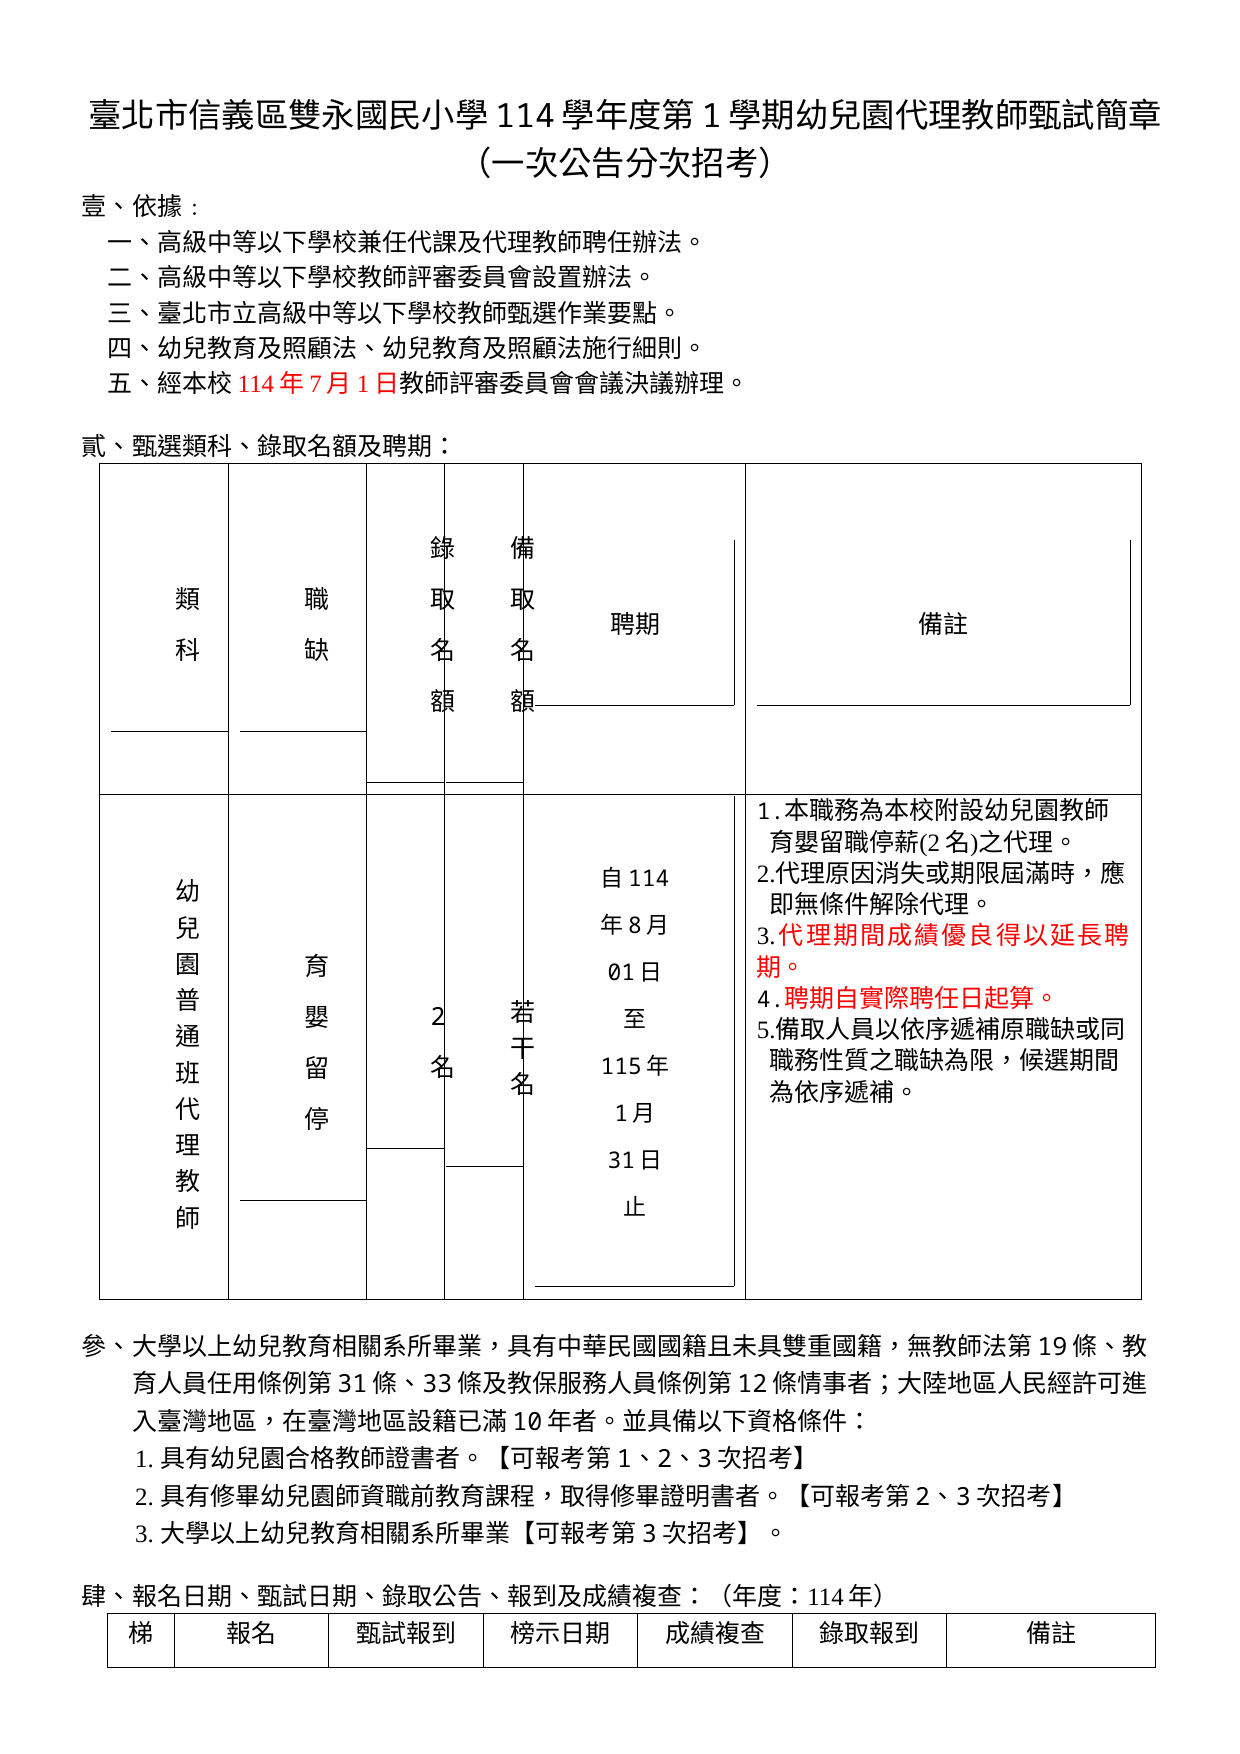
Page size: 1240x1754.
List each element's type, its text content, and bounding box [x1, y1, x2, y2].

table_cell 幼兒園普通班代理教師 [100, 795, 228, 1299]
list 大學以上幼兒教育相關系所畢業【可報考第3次招考】。 [135, 1512, 1160, 1550]
table_header 類科 [100, 464, 228, 794]
table_header 榜示日期 [484, 1614, 637, 1667]
table_header 報名 [175, 1614, 328, 1667]
table_header 備註 [746, 464, 1141, 794]
text 三、臺北市立高級中等以下學校教師甄選作業要點。 [107, 294, 1160, 329]
table_header 錄取報到 [793, 1614, 946, 1667]
table_cell 若干名 [445, 795, 523, 1299]
table_cell 自114年8月01日至 115年1月31日止 [524, 795, 745, 1299]
text 二、高級中等以下學校教師評審委員會設置辦法。 [107, 258, 1160, 294]
table_header 錄取名額 [367, 464, 444, 782]
table_header 職缺 [229, 464, 366, 794]
table_header 錄取名額 [367, 783, 444, 794]
table_header 備取名額 [445, 464, 523, 794]
table_cell 2名 [367, 1149, 444, 1299]
table_cell 育嬰留停 [229, 795, 366, 1299]
table_cell 2名 [367, 795, 444, 1148]
list 甄選類科、錄取名額及聘期： [81, 425, 1160, 462]
list 大學以上幼兒教育相關系所畢業，具有中華民國國籍且未具雙重國籍，無教師法第19條、教育人員任用條例第31條、33條及教保服務人員條例第12條情事者；大陸地區人民經許可進入臺灣地區，在臺灣地區設籍已滿10年者。並具備以下資格條件： [81, 1325, 1160, 1437]
list 具有幼兒園合格教師證書者。【可報考第1、2、3次招考】 [135, 1437, 1160, 1475]
table_header 甄試報到 [329, 1614, 483, 1667]
text 五、經本校114年7月1日教師評審委員會會議決議辦理。 [107, 364, 1160, 400]
list 報名日期、甄試日期、錄取公告、報到及成績複查：（年度：114年） [81, 1575, 1160, 1612]
table_header 聘期 [524, 464, 745, 794]
table_cell 1.本職務為本校附設幼兒園教師 育嬰留職停薪(2名)之代理。 2.代理原因消失或期限屆滿時，應 即無條件解除代理。 3.代理期間成績優良得以延長聘期。 4.聘期自實際聘任日起算。 5.備取人員以依序遞補原職缺或同 職務性質之職缺為限，候選期間 為依序遞補。 [746, 795, 1141, 1299]
list 依據﹕ [81, 185, 1160, 223]
list 具有修畢幼兒園師資職前教育課程，取得修畢證明書者。【可報考第2、3次招考】 [135, 1475, 1160, 1512]
table_header 備註 [947, 1614, 1155, 1667]
text 四、幼兒教育及照顧法、幼兒教育及照顧法施行細則。 [107, 329, 1160, 364]
text 一、高級中等以下學校兼任代課及代理教師聘任辦法。 [107, 223, 1160, 258]
table_header 成績複查 [638, 1614, 792, 1667]
text 臺北市信義區雙永國民小學114學年度第1學期幼兒園代理教師甄試簡章（一次公告分次招考） [81, 89, 1168, 185]
table_header 梯 [108, 1614, 174, 1667]
